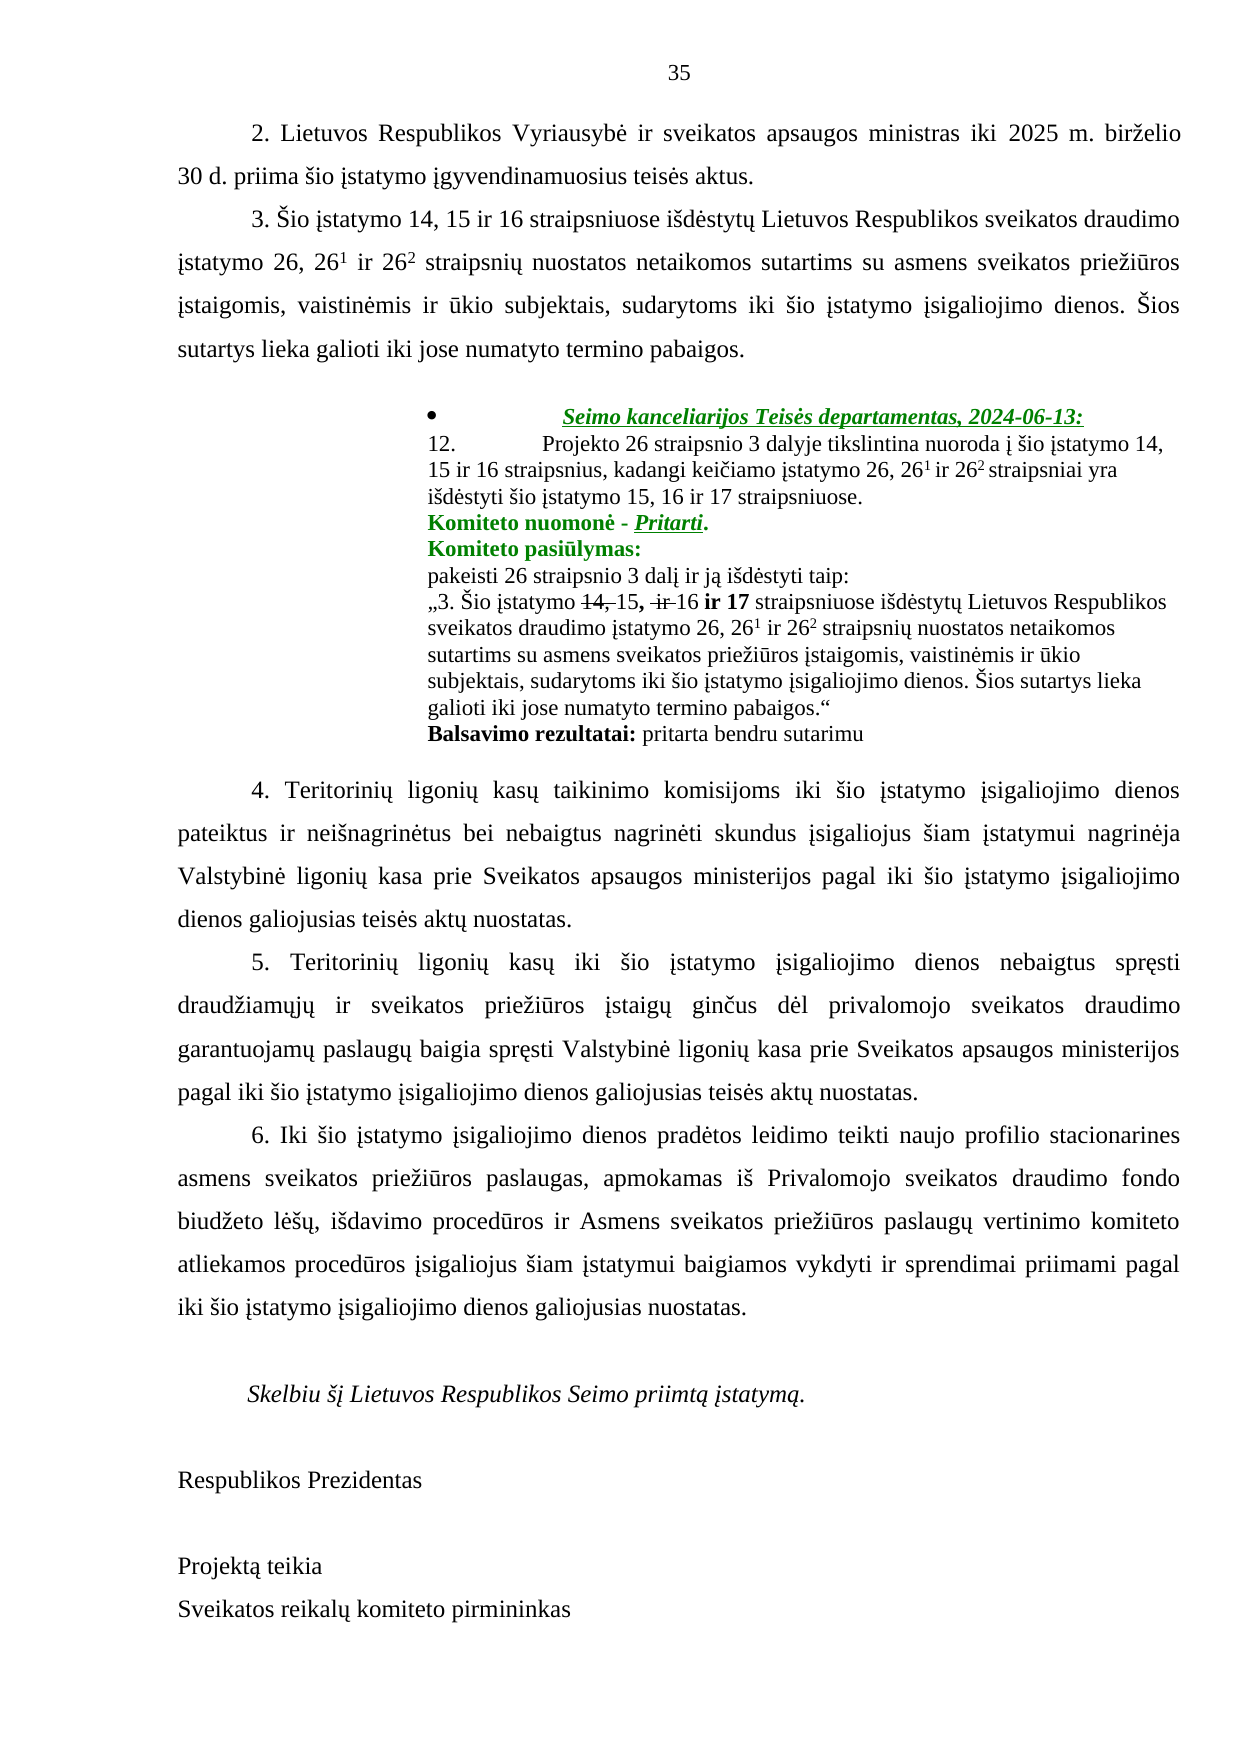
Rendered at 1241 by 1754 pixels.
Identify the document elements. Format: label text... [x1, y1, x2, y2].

text Komiteto pasiūlymas: [427, 535, 1181, 562]
text Skelbiu šį Lietuvos Respublikos Seimo priimtą įstatymą. [177, 1379, 1181, 1407]
text 2. Lietuvos Respublikos Vyriausybė ir sveikatos apsaugos ministras iki 2025 m. birželio 30 d. priima šio įstatymo įgyvendinamuosius teisės aktus. [177, 118, 1181, 190]
text Balsavimo rezultatai: pritarta bendru sutarimu [427, 720, 1181, 746]
text „3. Šio įstatymo 14, 15, ir 16 ir 17 straipsniuose išdėstytų Lietuvos Respublikos sveikatos draudimo įstatymo 26, 261 ir 262 straipsnių nuostatos netaikomos sutartims su asmens sveikatos priežiūros įstaigomis, vaistinėmis ir ūkio subjektais, sudarytoms iki šio įstatymo įsigaliojimo dienos. Šios sutartys lieka galioti iki jose numatyto termino pabaigos.“ [427, 588, 1181, 720]
text Projektą teikia [177, 1551, 1181, 1580]
text Respublikos Prezidentas [177, 1465, 1181, 1494]
text Sveikatos reikalų komiteto pirmininkas [177, 1594, 1181, 1623]
text pakeisti 26 straipsnio 3 dalį ir ją išdėstyti taip: [427, 562, 1181, 588]
text 5. Teritorinių ligonių kasų iki šio įstatymo įsigaliojimo dienos nebaigtus spręsti draudžiamųjų ir sveikatos priežiūros įstaigų ginčus dėl privalomojo sveikatos draudimo garantuojamų paslaugų baigia spręsti Valstybinė ligonių kasa prie Sveikatos apsaugos ministerijos pagal iki šio įstatymo įsigaliojimo dienos galiojusias teisės aktų nuostatas. [177, 947, 1181, 1106]
text 12. Projekto 26 straipsnio 3 dalyje tikslintina nuoroda į šio įstatymo 14, 15 ir 16 straipsnius, kadangi keičiamo įstatymo 26, 261 ir 262 straipsniai yra išdėstyti šio įstatymo 15, 16 ir 17 straipsniuose. [427, 430, 1181, 509]
text Komiteto nuomonė - Pritarti. [427, 509, 1181, 535]
text 4. Teritorinių ligonių kasų taikinimo komisijoms iki šio įstatymo įsigaliojimo dienos pateiktus ir neišnagrinėtus bei nebaigtus nagrinėti skundus įsigaliojus šiam įstatymui nagrinėja Valstybinė ligonių kasa prie Sveikatos apsaugos ministerijos pagal iki šio įstatymo įsigaliojimo dienos galiojusias teisės aktų nuostatas. [177, 775, 1181, 933]
list Seimo kanceliarijos Teisės departamentas, 2024-06-13: [427, 403, 1181, 430]
text 6. Iki šio įstatymo įsigaliojimo dienos pradėtos leidimo teikti naujo profilio stacionarines asmens sveikatos priežiūros paslaugas, apmokamas iš Privalomojo sveikatos draudimo fondo biudžeto lėšų, išdavimo procedūros ir Asmens sveikatos priežiūros paslaugų vertinimo komiteto atliekamos procedūros įsigaliojus šiam įstatymui baigiamos vykdyti ir sprendimai priimami pagal iki šio įstatymo įsigaliojimo dienos galiojusias nuostatas. [177, 1120, 1181, 1321]
text 3. Šio įstatymo 14, 15 ir 16 straipsniuose išdėstytų Lietuvos Respublikos sveikatos draudimo įstatymo 26, 261 ir 262 straipsnių nuostatos netaikomos sutartims su asmens sveikatos priežiūros įstaigomis, vaistinėmis ir ūkio subjektais, sudarytoms iki šio įstatymo įsigaliojimo dienos. Šios sutartys lieka galioti iki jose numatyto termino pabaigos. [177, 204, 1181, 362]
